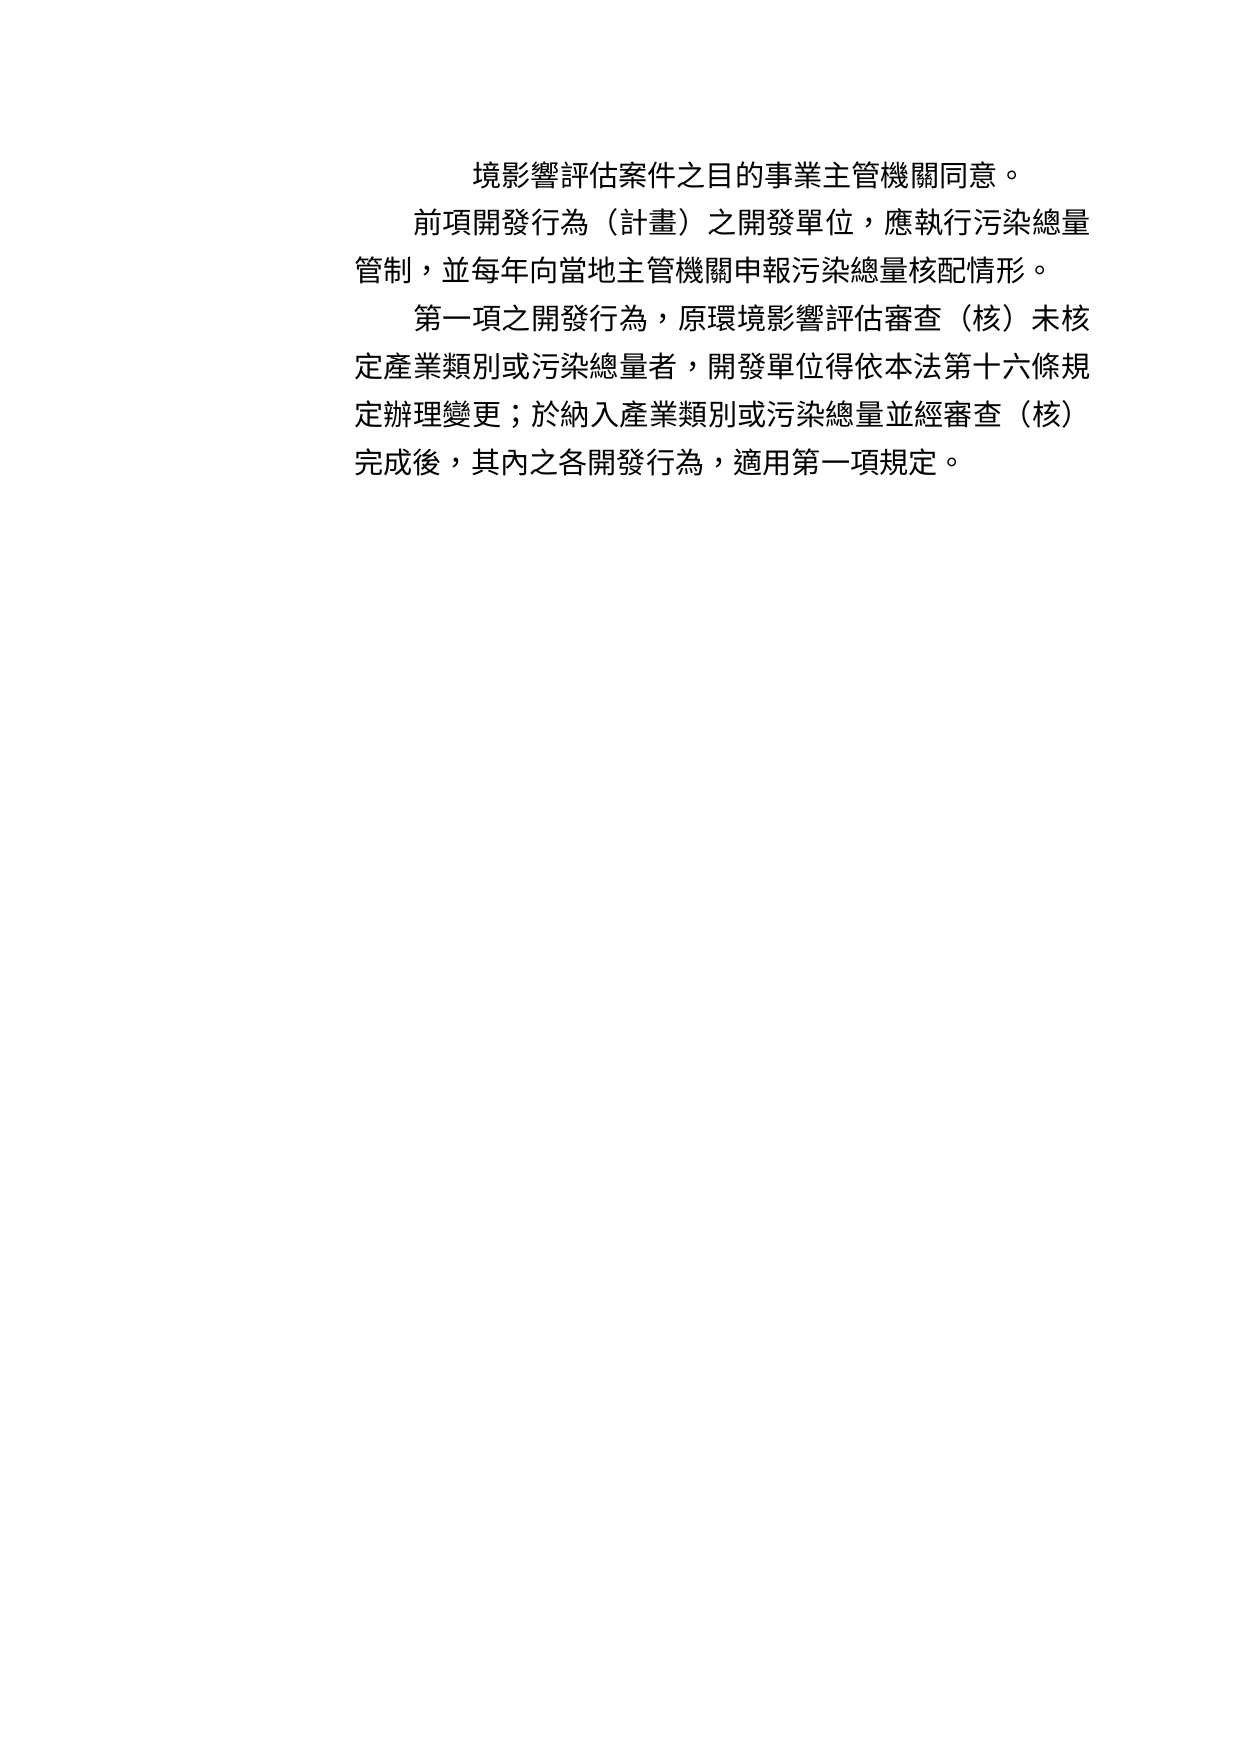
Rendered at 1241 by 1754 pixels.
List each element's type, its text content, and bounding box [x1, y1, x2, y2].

table_cell 第四十九條 [183, 148, 354, 483]
table_cell 境影響評估案件之目的事業主管機關同意。 前項開發行為（計畫）之開發單位，應執行污染總量管制，並每年向當地主管機關申報污染總量核配情形。 第一項之開發行為，原環境影響評估審查（核）未核定產業類別或污染總量者，開發單位得依本法第十六條規定辦理變更；於納入產業類別或污染總量並經審查（核）完成後，其內之各開發行為，適用第一項規定。 [354, 148, 1092, 483]
